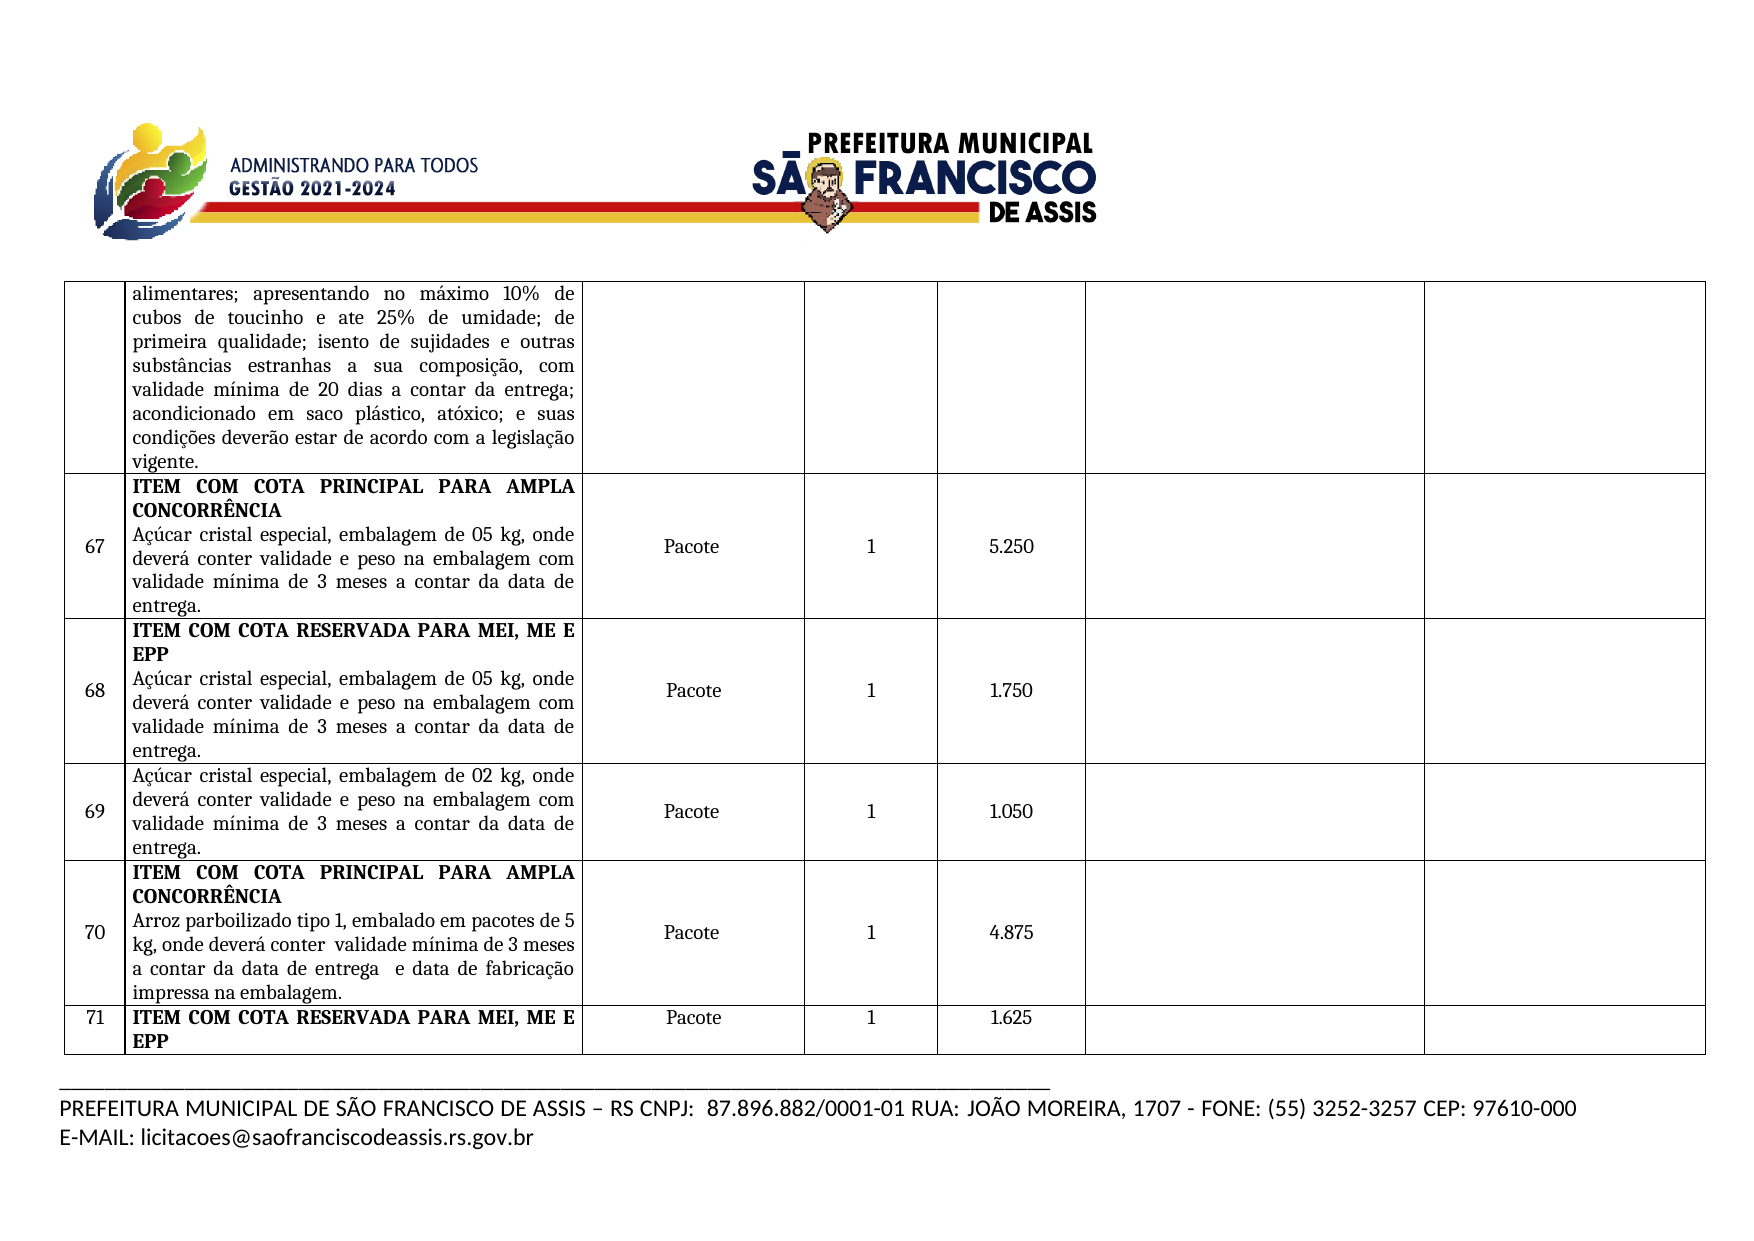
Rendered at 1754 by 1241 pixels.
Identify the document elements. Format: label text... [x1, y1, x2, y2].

table_cell ITEM COM COTA RESERVADA PARA MEI, ME E EPP Açúcar cristal especial, embalagem de 05 kg, onde deverá conter validade e peso na embalagem com validade mínima de 3 meses a contar da data de entrega. [126, 619, 582, 763]
table_cell 1 [805, 764, 937, 860]
table_cell 1 [805, 1006, 937, 1053]
table_cell 1.750 [938, 619, 1085, 763]
table_cell [1425, 282, 1705, 473]
table_cell 67 [65, 474, 124, 618]
table_cell [1086, 1006, 1424, 1053]
table_cell [1425, 861, 1705, 1004]
table_cell ITEM COM COTA PRINCIPAL PARA AMPLA CONCORRÊNCIA Arroz parboilizado tipo 1, embalado em pacotes de 5 kg, onde deverá conter validade mínima de 3 meses a contar da data de entrega e data de fabricação impressa na embalagem. [126, 861, 582, 1004]
table_cell 4.875 [938, 861, 1085, 1004]
table_cell [583, 282, 804, 473]
table_cell [1425, 764, 1705, 860]
table_cell Pacote [583, 764, 804, 860]
table_cell 1 [805, 474, 937, 618]
table_cell 71 [65, 1006, 124, 1053]
table_cell alimentares; apresentando no máximo 10% de cubos de toucinho e ate 25% de umidade; de primeira qualidade; isento de sujidades e outras substâncias estranhas a sua composição, com validade mínima de 20 dias a contar da entrega; acondicionado em saco plástico, atóxico; e suas condições deverão estar de acordo com a legislação vigente. [126, 282, 582, 473]
table_cell 1.625 [938, 1006, 1085, 1053]
table_cell [1425, 474, 1705, 618]
table_cell [1086, 619, 1424, 763]
table_cell [1086, 764, 1424, 860]
table_cell Pacote [583, 861, 804, 1004]
table_cell Açúcar cristal especial, embalagem de 02 kg, onde deverá conter validade e peso na embalagem com validade mínima de 3 meses a contar da data de entrega. [126, 764, 582, 860]
table_cell 1 [805, 619, 937, 763]
table_cell ITEM COM COTA RESERVADA PARA MEI, ME E EPP [126, 1006, 582, 1053]
table_cell 1.050 [938, 764, 1085, 860]
table_cell [1086, 474, 1424, 618]
table_cell Pacote [583, 1006, 804, 1053]
table_cell [1425, 1006, 1705, 1053]
table_cell [805, 282, 937, 473]
table_cell [1425, 619, 1705, 763]
table_cell Pacote [583, 619, 804, 763]
table_cell 5.250 [938, 474, 1085, 618]
table_cell [1086, 282, 1424, 473]
table_cell ITEM COM COTA PRINCIPAL PARA AMPLA CONCORRÊNCIA Açúcar cristal especial, embalagem de 05 kg, onde deverá conter validade e peso na embalagem com validade mínima de 3 meses a contar da data de entrega. [126, 474, 582, 618]
table_cell Pacote [583, 474, 804, 618]
table_cell 70 [65, 861, 124, 1004]
table_cell [1086, 861, 1424, 1004]
table_cell 69 [65, 764, 124, 860]
table_cell [938, 282, 1085, 473]
table_cell 68 [65, 619, 124, 763]
table_cell [65, 282, 124, 473]
table_cell 1 [805, 861, 937, 1004]
